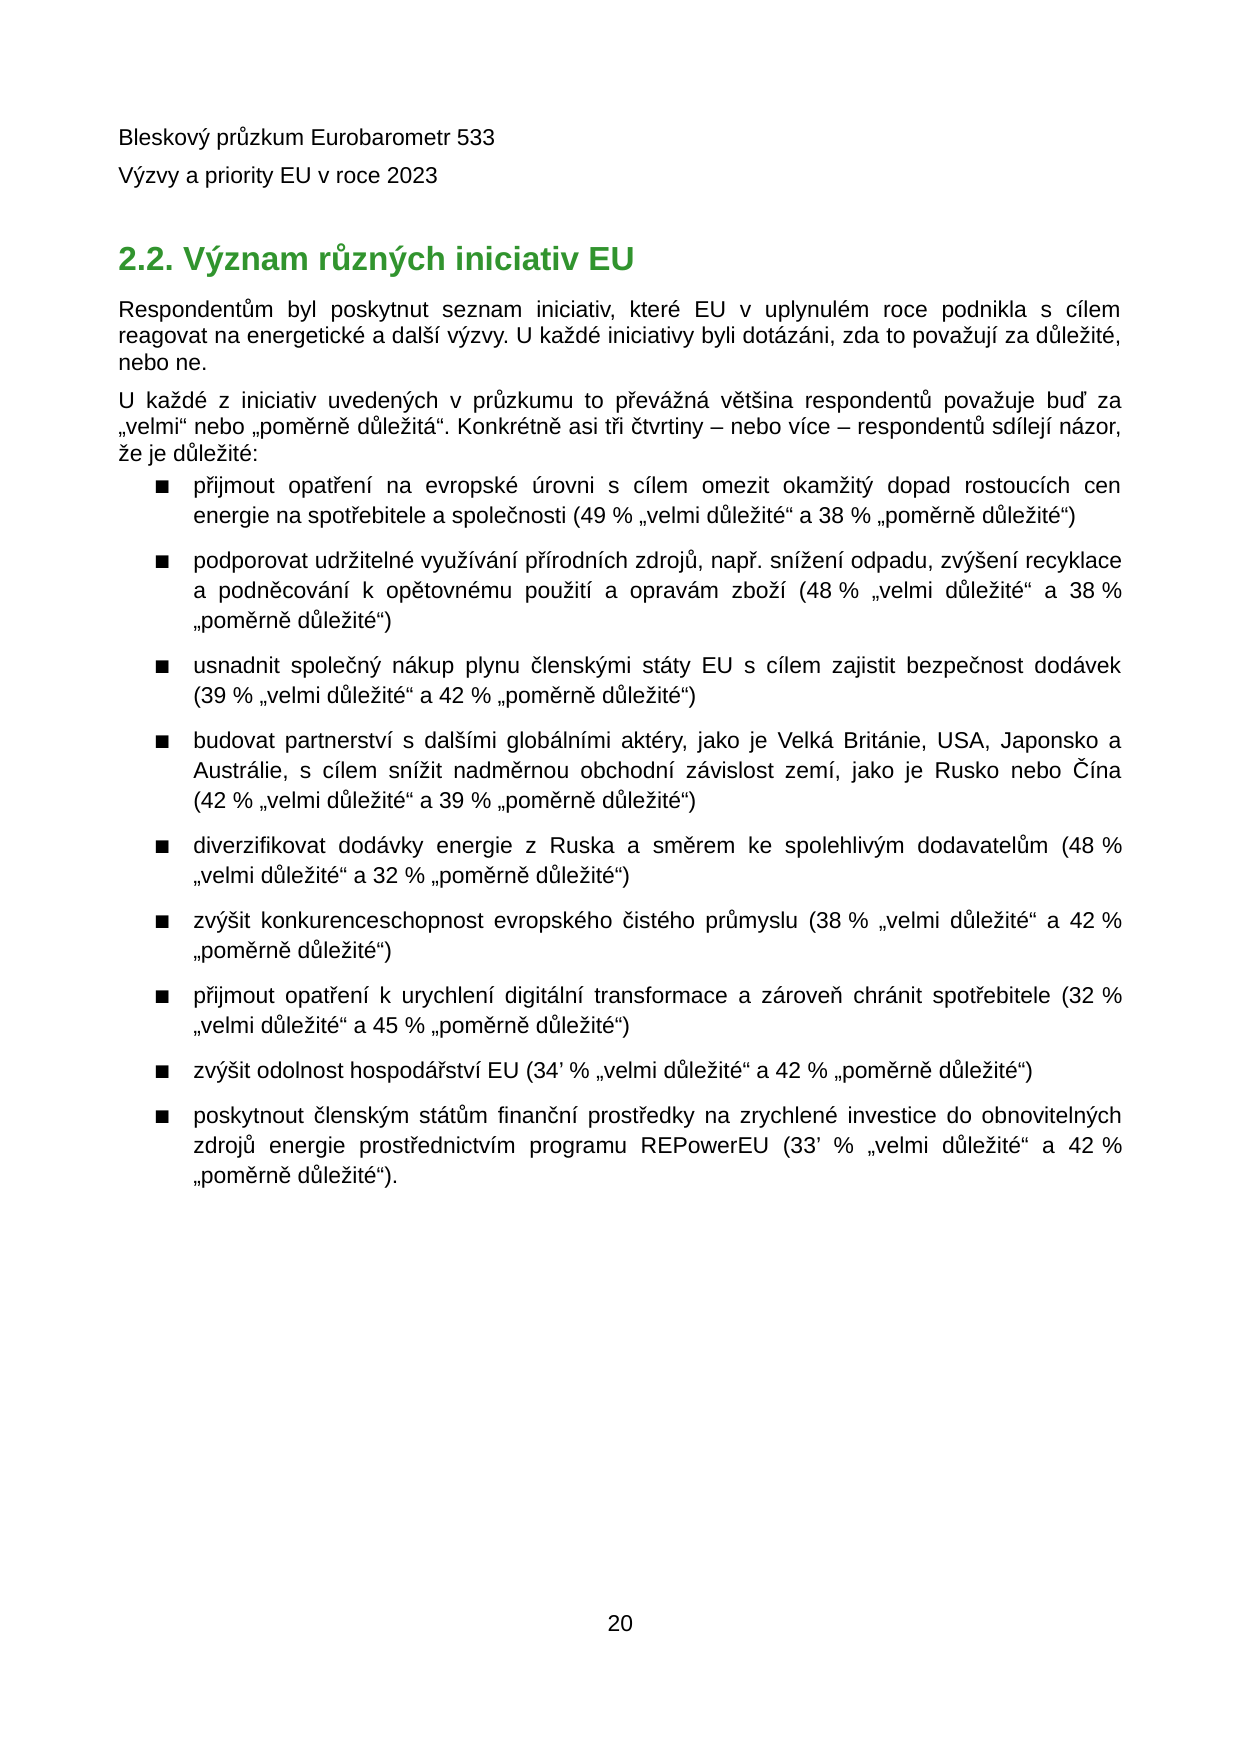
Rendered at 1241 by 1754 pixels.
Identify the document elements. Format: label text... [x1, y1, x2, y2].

text U každé z iniciativ uvedených v průzkumu to převážná většina respondentů považuje buď za „velmi“ nebo „poměrně důležitá“. Konkrétně asi tři čtvrtiny – nebo více – respondentů sdílejí názor, že je důležité: [118, 387, 1122, 466]
list budovat partnerství s dalšími globálními aktéry, jako je Velká Británie, USA, Japonsko a Austrálie, s cílem snížit nadměrnou obchodní závislost zemí, jako je Rusko nebo Čína (42 % „velmi důležité“ a 39 % „poměrně důležité“) [156, 727, 1122, 814]
list zvýšit konkurenceschopnost evropského čistého průmyslu (38 % „velmi důležité“ a 42 % „poměrně důležité“) [156, 907, 1122, 964]
list poskytnout členským státům finanční prostředky na zrychlené investice do obnovitelných zdrojů energie prostřednictvím programu REPowerEU (33’ % „velmi důležité“ a 42 % „poměrně důležité“). [156, 1102, 1122, 1189]
list usnadnit společný nákup plynu členskými státy EU s cílem zajistit bezpečnost dodávek (39 % „velmi důležité“ a 42 % „poměrně důležité“) [156, 652, 1122, 708]
list přijmout opatření na evropské úrovni s cílem omezit okamžitý dopad rostoucích cen energie na spotřebitele a společnosti (49 % „velmi důležité“ a 38 % „poměrně důležité“) [156, 472, 1122, 528]
subtitle 2.2. Význam různých iniciativ EU [118, 239, 1122, 277]
text Respondentům byl poskytnut seznam iniciativ, které EU v uplynulém roce podnikla s cílem reagovat na energetické a další výzvy. U každé iniciativy byli dotázáni, zda to považují za důležité, nebo ne. [118, 296, 1122, 375]
list přijmout opatření k urychlení digitální transformace a zároveň chránit spotřebitele (32 % „velmi důležité“ a 45 % „poměrně důležité“) [156, 982, 1122, 1039]
list podporovat udržitelné využívání přírodních zdrojů, např. snížení odpadu, zvýšení recyklace a podněcování k opětovnému použití a opravám zboží (48 % „velmi důležité“ a 38 % „poměrně důležité“) [156, 547, 1122, 633]
list zvýšit odolnost hospodářství EU (34’ % „velmi důležité“ a 42 % „poměrně důležité“) [156, 1057, 1122, 1083]
list diverzifikovat dodávky energie z Ruska a směrem ke spolehlivým dodavatelům (48 % „velmi důležité“ a 32 % „poměrně důležité“) [156, 832, 1122, 889]
